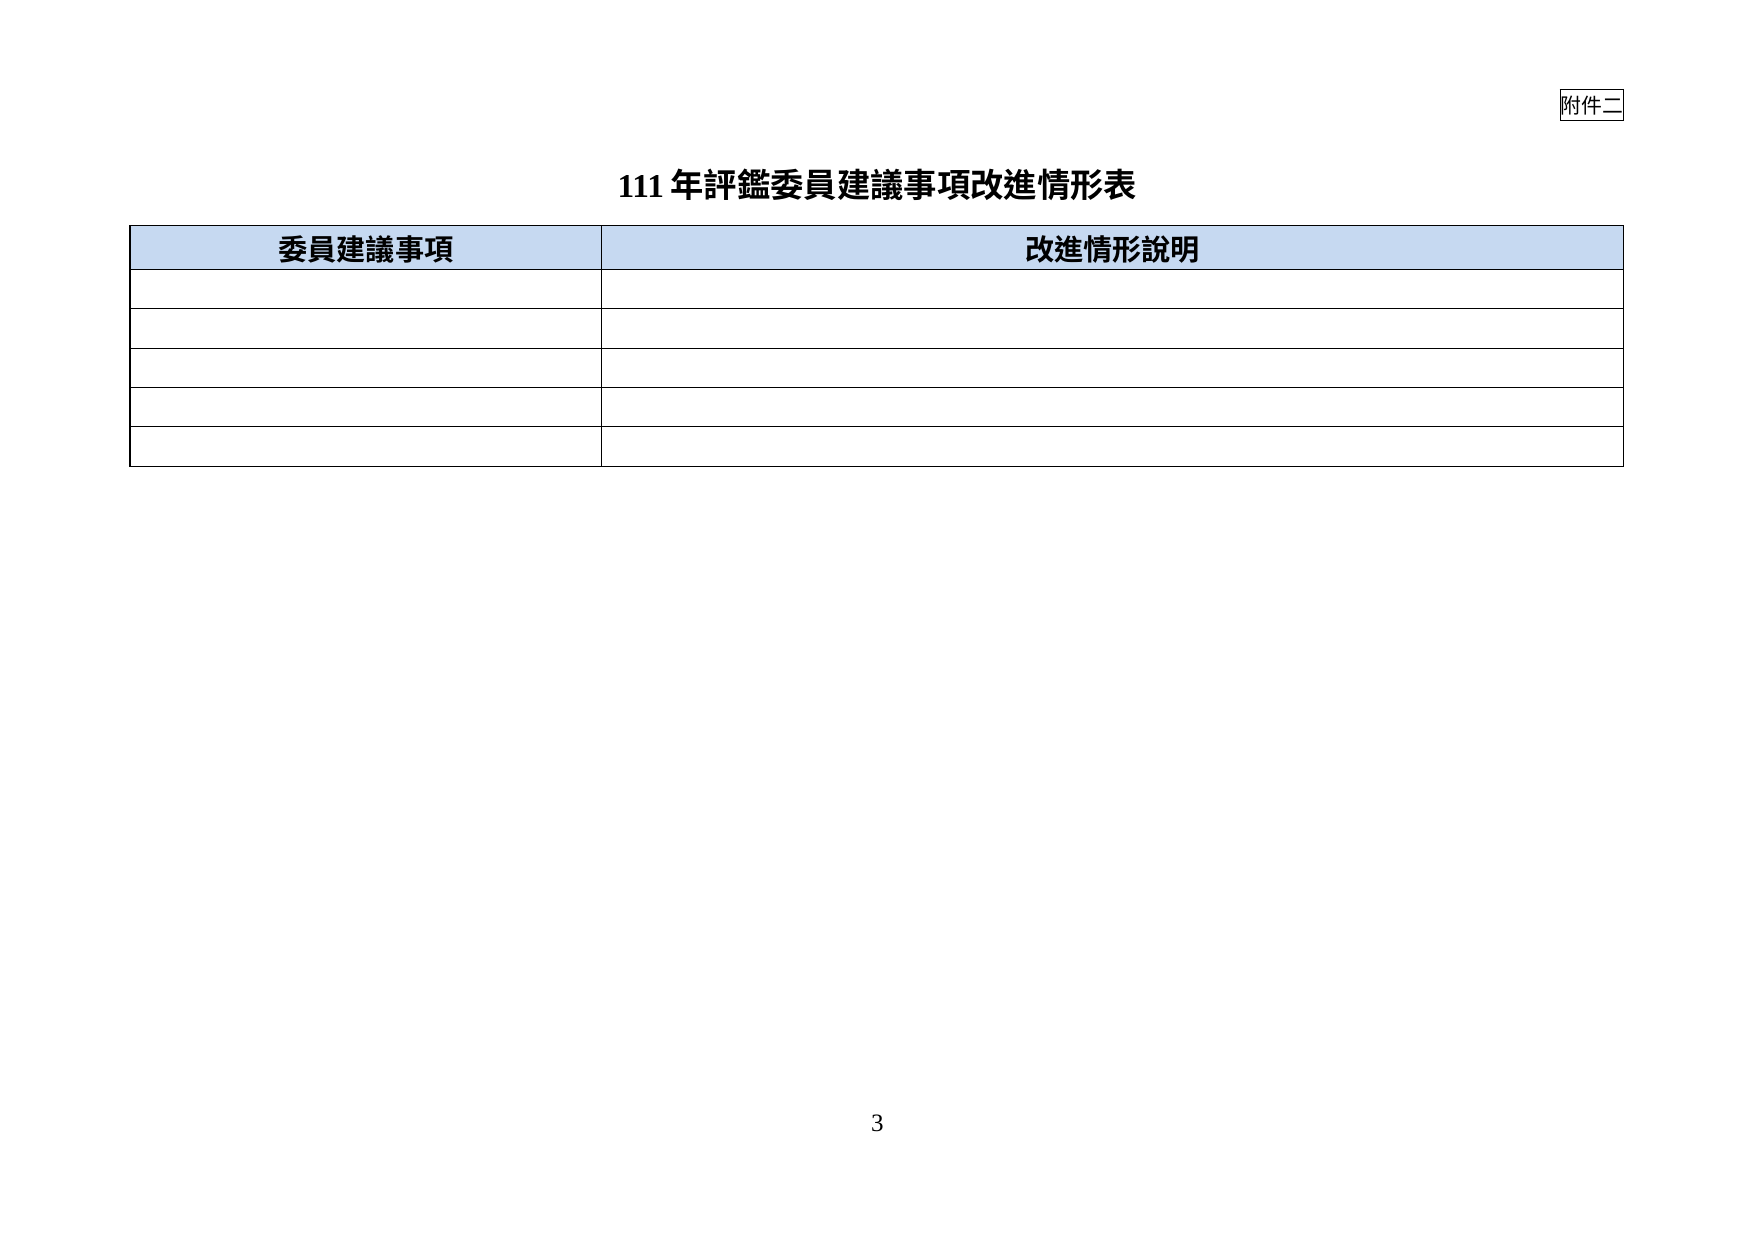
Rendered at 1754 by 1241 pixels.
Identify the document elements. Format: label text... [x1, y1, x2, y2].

table_cell [131, 388, 601, 426]
table_cell [131, 309, 601, 347]
table_cell [131, 427, 601, 466]
table_cell [131, 270, 601, 308]
table_cell [602, 309, 1623, 347]
table_cell [602, 388, 1623, 426]
text 111年評鑑委員建議事項改進情形表 [130, 158, 1624, 207]
table_cell [602, 270, 1623, 308]
table_header 改進情形說明 [602, 226, 1623, 269]
table_header 委員建議事項 [131, 226, 601, 269]
table_cell [602, 427, 1623, 466]
table_cell [131, 349, 601, 387]
table_cell [602, 349, 1623, 387]
